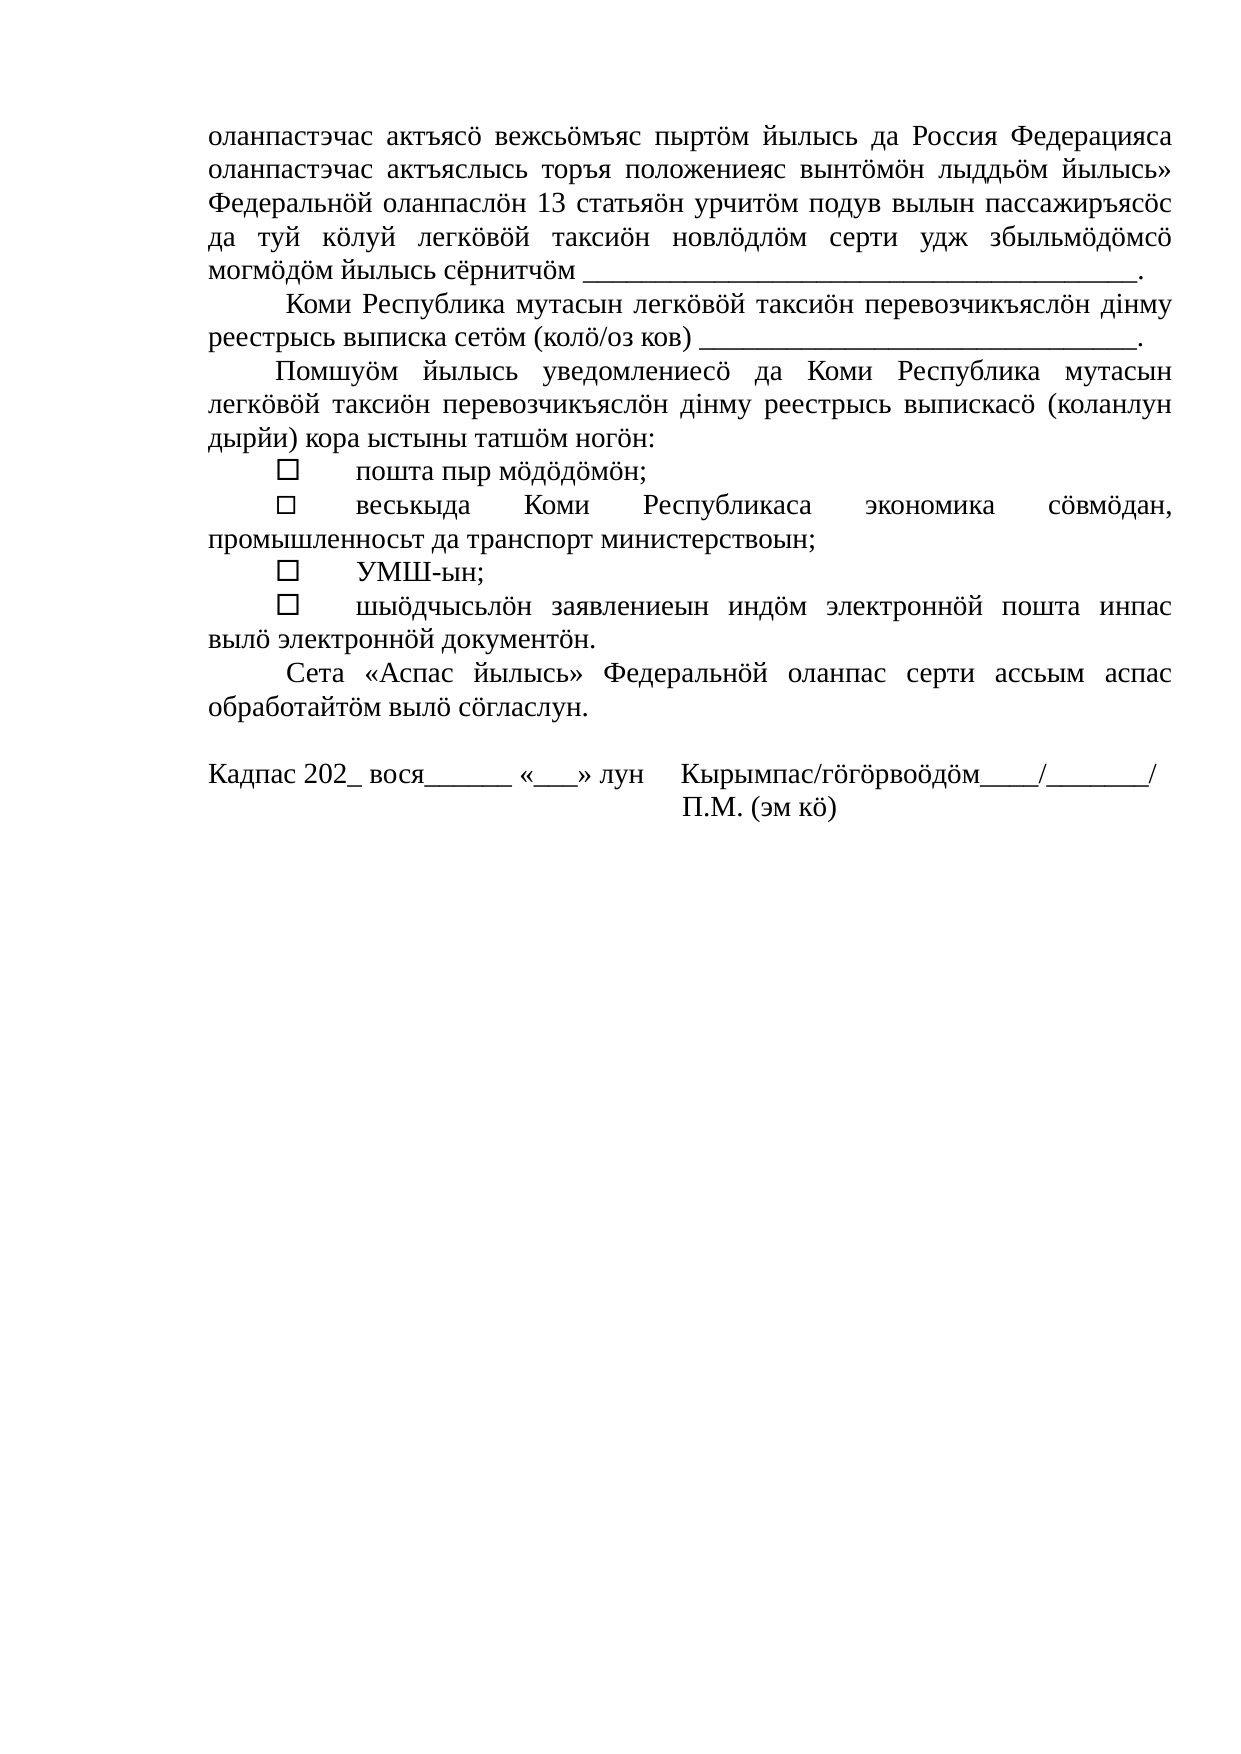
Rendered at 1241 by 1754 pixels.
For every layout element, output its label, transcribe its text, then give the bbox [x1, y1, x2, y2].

table_header [191, 118, 197, 1628]
table_cell оланпастэчас актъясӧ вежсьӧмъяс пыртӧм йылысь да Россия Федерацияса оланпастэчас актъяслысь торъя положениеяс вынтӧмӧн лыддьӧм йылысь» Федеральнӧй оланпаслӧн 13 статьяӧн урчитӧм подув вылын пассажиръясӧс да туй кӧлуй легкӧвӧй таксиӧн новлӧдлӧм серти удж збыльмӧдӧмсӧ могмӧдӧм йылысь сёрнитчӧм ______________________________________. Коми Республика мутасын легкӧвӧй таксиӧн перевозчикъяслӧн дінму реестрысь выписка сетӧм (колӧ/оз ков) ______________________________. Помшуӧм йылысь уведомлениесӧ да Коми Республика мутасын легкӧвӧй таксиӧн перевозчикъяслӧн дінму реестрысь выпискасӧ (коланлун дырйи) кора ыстыны татшӧм ногӧн: пошта пыр мӧдӧдӧмӧн; веськыда Коми Республикаса экономика сӧвмӧдан, промышленносьт да транспорт министерствоын; УМШ-ын; шыӧдчысьлӧн заявлениеын индӧм электроннӧй пошта инпас вылӧ электроннӧй документӧн. Сета «Аспас йылысь» Федеральнӧй оланпас серти ассьым аспас обработайтӧм вылӧ сӧгласлун. Кадпас 202_ вося______ «___» лун Кырымпас/гӧгӧрвоӧдӧм____/_______/ П.М. (эм кӧ) [197, 118, 1184, 1628]
table_header [169, 118, 191, 1628]
